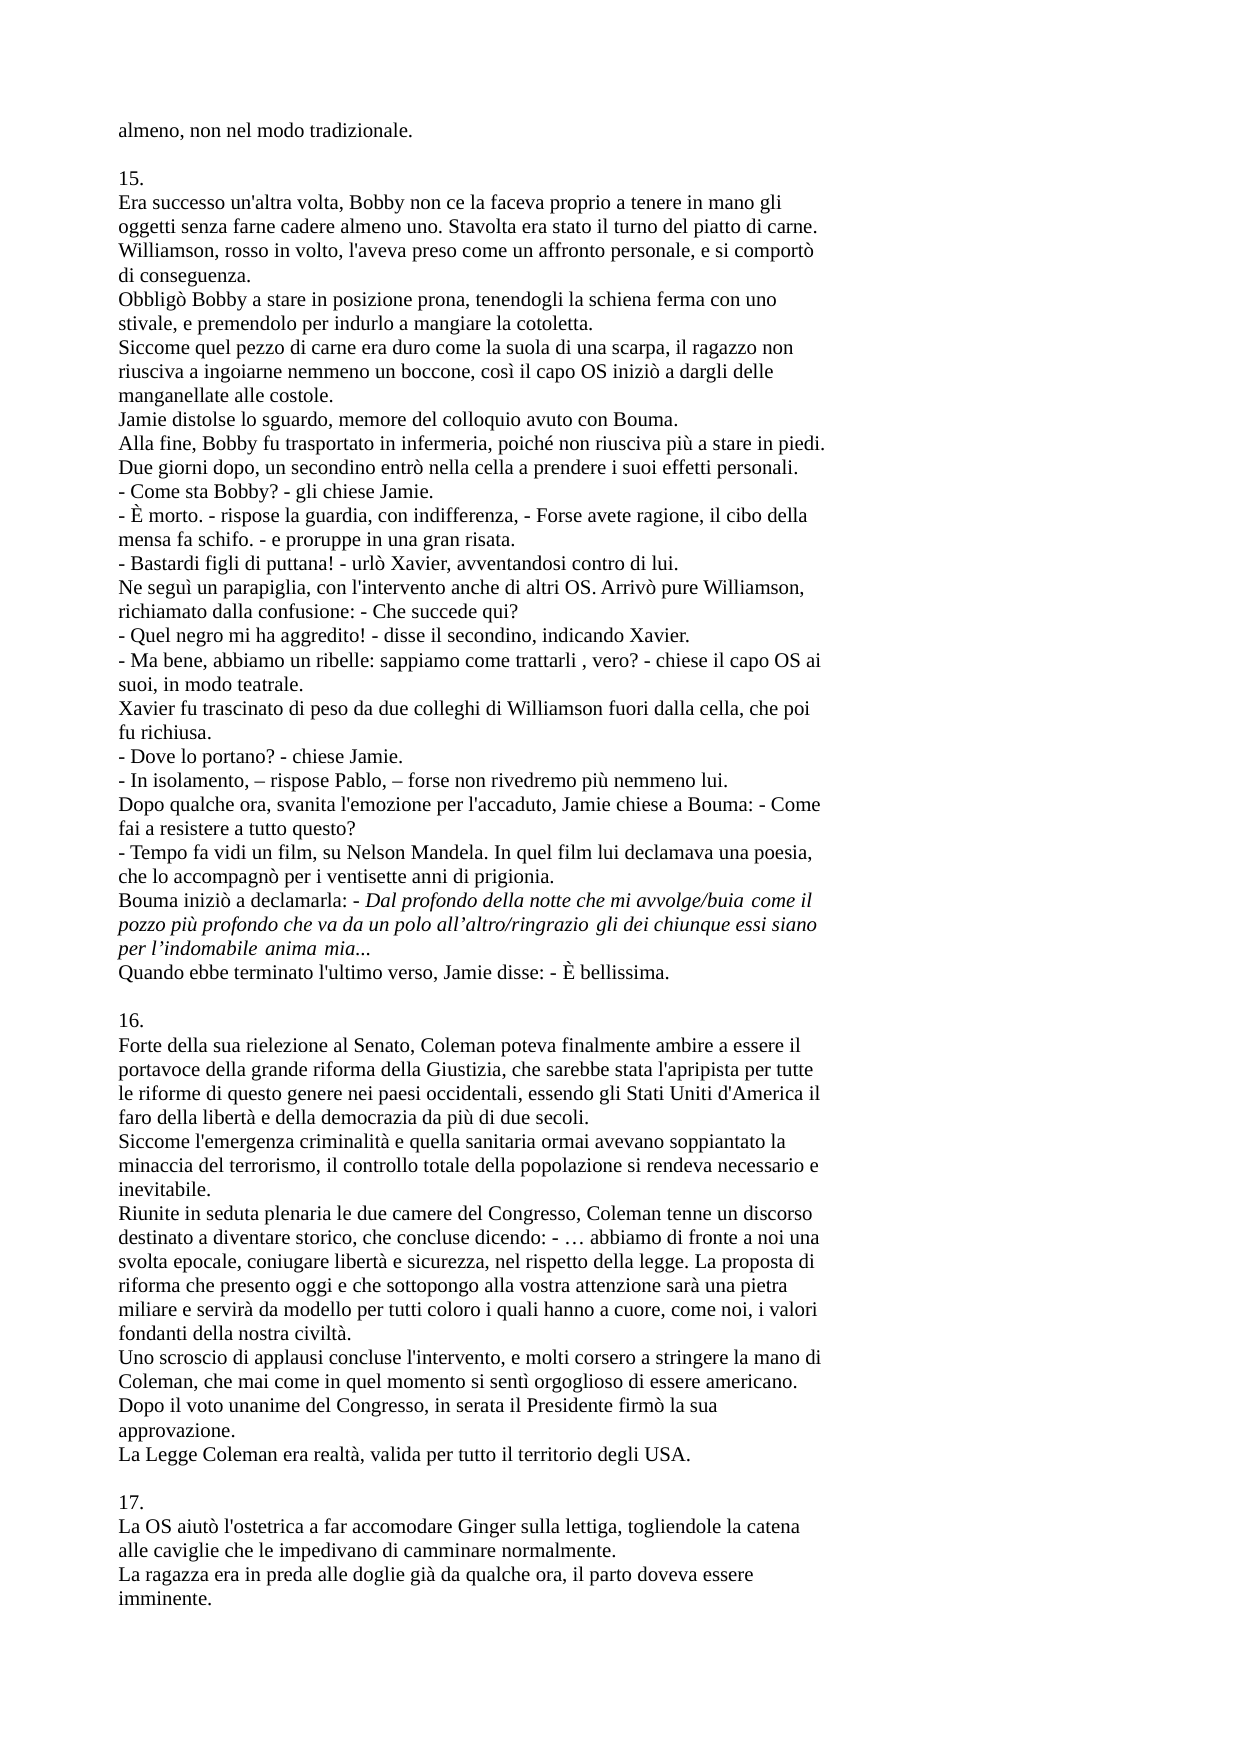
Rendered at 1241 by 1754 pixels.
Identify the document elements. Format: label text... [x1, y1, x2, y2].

text Forte della sua rielezione al Senato, Coleman poteva finalmente ambire a essere il portavoce della grande riforma della Giustizia, che sarebbe stata l'apripista per tutte le riforme di questo genere nei paesi occidentali, essendo gli Stati Uniti d'America il faro della libertà e della democrazia da più di due secoli. [118, 1032, 826, 1129]
text 15. [118, 166, 826, 190]
text La OS aiutò l'ostetrica a far accomodare Ginger sulla lettiga, togliendole la catena alle caviglie che le impedivano di camminare normalmente. [118, 1514, 826, 1562]
text La ragazza era in preda alle doglie già da qualche ora, il parto doveva essere imminente. [118, 1562, 826, 1610]
text - Quel negro mi ha aggredito! - disse il secondino, indicando Xavier. [118, 623, 826, 647]
text Bouma iniziò a declamarla: - Dal profondo della notte che mi avvolge/buia come il pozzo più profondo che va da un polo all’altro/ringrazio gli dei chiunque essi siano per l’indomabile anima mia... [118, 888, 826, 960]
text - Ma bene, abbiamo un ribelle: sappiamo come trattarli , vero? - chiese il capo OS ai suoi, in modo teatrale. [118, 647, 826, 696]
text 17. [118, 1490, 826, 1514]
text Uno scroscio di applausi concluse l'intervento, e molti corsero a stringere la mano di Coleman, che mai come in quel momento si sentì orgoglioso di essere americano. [118, 1345, 826, 1393]
text La Legge Coleman era realtà, valida per tutto il territorio degli USA. [118, 1442, 826, 1466]
text Siccome quel pezzo di carne era duro come la suola di una scarpa, il ragazzo non riusciva a ingoiarne nemmeno un boccone, così il capo OS iniziò a dargli delle manganellate alle costole. [118, 335, 826, 407]
text 16. [118, 1008, 826, 1032]
text Ne seguì un parapiglia, con l'intervento anche di altri OS. Arrivò pure Williamson, richiamato dalla confusione: - Che succede qui? [118, 575, 826, 623]
text - È morto. - rispose la guardia, con indifferenza, - Forse avete ragione, il cibo della mensa fa schifo. - e proruppe in una gran risata. [118, 503, 826, 551]
text Quando ebbe terminato l'ultimo verso, Jamie disse: - È bellissima. [118, 960, 826, 984]
text Dopo qualche ora, svanita l'emozione per l'accaduto, Jamie chiese a Bouma: - Come fai a resistere a tutto questo? [118, 792, 826, 840]
text Alla fine, Bobby fu trasportato in infermeria, poiché non riusciva più a stare in piedi. [118, 431, 826, 455]
text Dopo il voto unanime del Congresso, in serata il Presidente firmò la sua approvazione. [118, 1393, 826, 1442]
text Obbligò Bobby a stare in posizione prona, tenendogli la schiena ferma con uno stivale, e premendolo per indurlo a mangiare la cotoletta. [118, 287, 826, 335]
text - In isolamento, – rispose Pablo, – forse non rivedremo più nemmeno lui. [118, 768, 826, 792]
text Due giorni dopo, un secondino entrò nella cella a prendere i suoi effetti personali. [118, 455, 826, 479]
text - Tempo fa vidi un film, su Nelson Mandela. In quel film lui declamava una poesia, che lo accompagnò per i ventisette anni di prigionia. [118, 840, 826, 888]
text Williamson, rosso in volto, l'aveva preso come un affronto personale, e si comportò di conseguenza. [118, 238, 826, 287]
text Xavier fu trascinato di peso da due colleghi di Williamson fuori dalla cella, che poi fu richiusa. [118, 696, 826, 744]
text - Bastardi figli di puttana! - urlò Xavier, avventandosi contro di lui. [118, 551, 826, 575]
text Era successo un'altra volta, Bobby non ce la faceva proprio a tenere in mano gli oggetti senza farne cadere almeno uno. Stavolta era stato il turno del piatto di carne. [118, 190, 826, 238]
text Jamie distolse lo sguardo, memore del colloquio avuto con Bouma. [118, 407, 826, 431]
text Siccome l'emergenza criminalità e quella sanitaria ormai avevano soppiantato la minaccia del terrorismo, il controllo totale della popolazione si rendeva necessario e inevitabile. [118, 1129, 826, 1201]
text Riunite in seduta plenaria le due camere del Congresso, Coleman tenne un discorso destinato a diventare storico, che concluse dicendo: - … abbiamo di fronte a noi una svolta epocale, coniugare libertà e sicurezza, nel rispetto della legge. La proposta di riforma che presento oggi e che sottopongo alla vostra attenzione sarà una pietra miliare e servirà da modello per tutti coloro i quali hanno a cuore, come noi, i valori fondanti della nostra civiltà. [118, 1201, 826, 1345]
text - Come sta Bobby? - gli chiese Jamie. [118, 479, 826, 503]
text - Dove lo portano? - chiese Jamie. [118, 744, 826, 768]
text almeno, non nel modo tradizionale. [118, 118, 826, 142]
